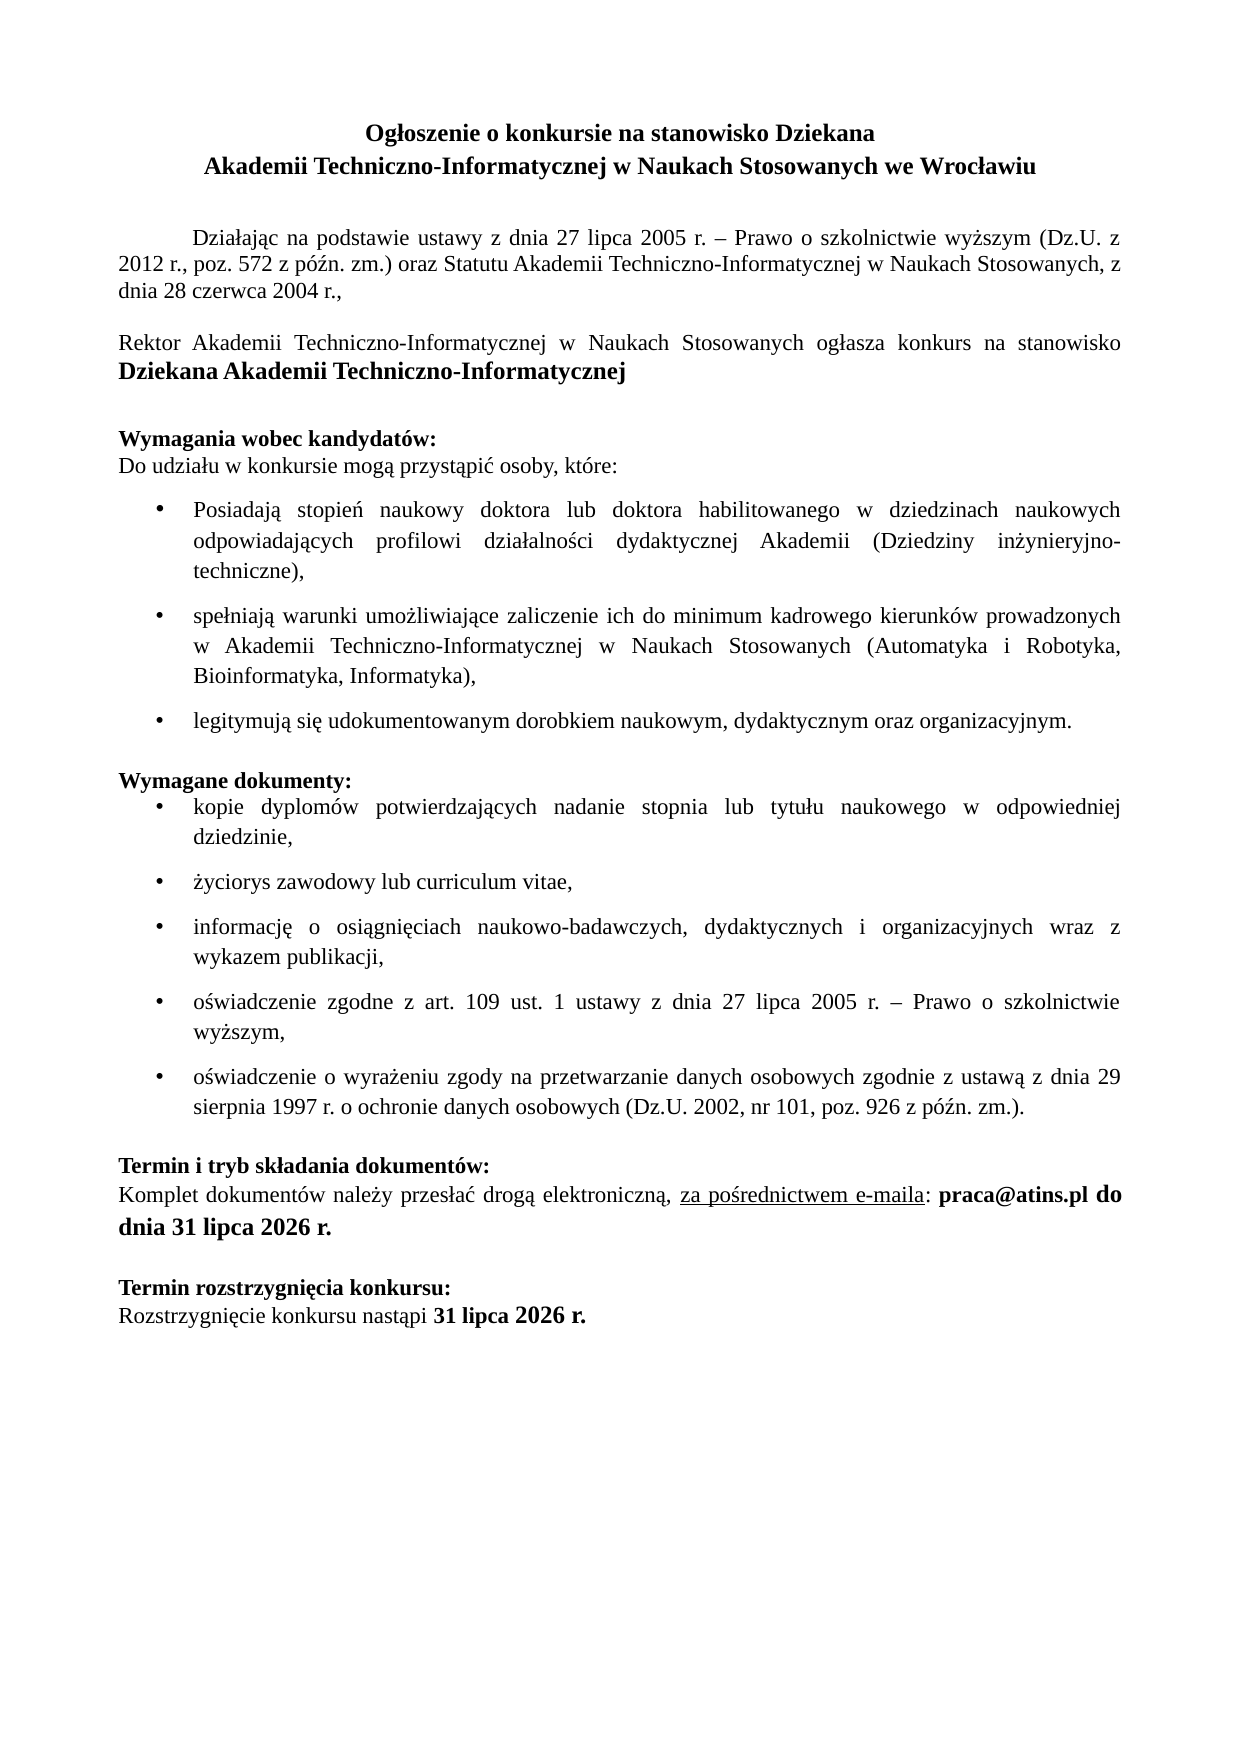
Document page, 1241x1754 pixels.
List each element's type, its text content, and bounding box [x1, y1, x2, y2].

list życiorys zawodowy lub curriculum vitae, [156, 868, 1122, 894]
subtitle Wymagania wobec kandydatów: [118, 425, 1122, 452]
list Posiadają stopień naukowy doktora lub doktora habilitowanego w dziedzinach naukowych odpowiadających profilowi działalności dydaktycznej Akademii (Dziedziny inżynieryjno-techniczne), [156, 497, 1122, 584]
list spełniają warunki umożliwiające zaliczenie ich do minimum kadrowego kierunków prowadzonych w Akademii Techniczno-Informatycznej w Naukach Stosowanych (Automatyka i Robotyka, Bioinformatyka, Informatyka), [156, 602, 1122, 689]
text Działając na podstawie ustawy z dnia 27 lipca 2005 r. – Prawo o szkolnictwie wyższym (Dz.U. z 2012 r., poz. 572 z późn. zm.) oraz Statutu Akademii Techniczno-Informatycznej w Naukach Stosowanych, z dnia 28 czerwca 2004 r., [118, 224, 1122, 303]
text Ogłoszenie o konkursie na stanowisko Dziekana Akademii Techniczno-Informatycznej w Naukach Stosowanych we Wrocławiu [118, 118, 1122, 180]
text Komplet dokumentów należy przesłać drogą elektroniczną, za pośrednictwem e-maila: praca@atins.pl do dnia 31 lipca 2026 r. [118, 1179, 1122, 1241]
subtitle Wymagane dokumenty: [118, 767, 1122, 793]
text Rozstrzygnięcie konkursu nastąpi 31 lipca 2026 r. [118, 1300, 1122, 1329]
list oświadczenie zgodne z art. 109 ust. 1 ustawy z dnia 27 lipca 2005 r. – Prawo o szkolnictwie wyższym, [156, 988, 1122, 1044]
list kopie dyplomów potwierdzających nadanie stopnia lub tytułu naukowego w odpowiedniej dziedzinie, [156, 793, 1122, 850]
text Do udziału w konkursie mogą przystąpić osoby, które: [118, 452, 1122, 478]
list oświadczenie o wyrażeniu zgody na przetwarzanie danych osobowych zgodnie z ustawą z dnia 29 sierpnia 1997 r. o ochronie danych osobowych (Dz.U. 2002, nr 101, poz. 926 z późn. zm.). [156, 1063, 1122, 1119]
list informację o osiągnięciach naukowo-badawczych, dydaktycznych i organizacyjnych wraz z wykazem publikacji, [156, 913, 1122, 969]
subtitle Termin rozstrzygnięcia konkursu: [118, 1274, 1122, 1300]
list legitymują się udokumentowanym dorobkiem naukowym, dydaktycznym oraz organizacyjnym. [156, 707, 1122, 734]
subtitle Termin i tryb składania dokumentów: [118, 1152, 1122, 1179]
text Rektor Akademii Techniczno-Informatycznej w Naukach Stosowanych ogłasza konkurs na stanowisko Dziekana Akademii Techniczno-Informatycznej [118, 329, 1122, 384]
